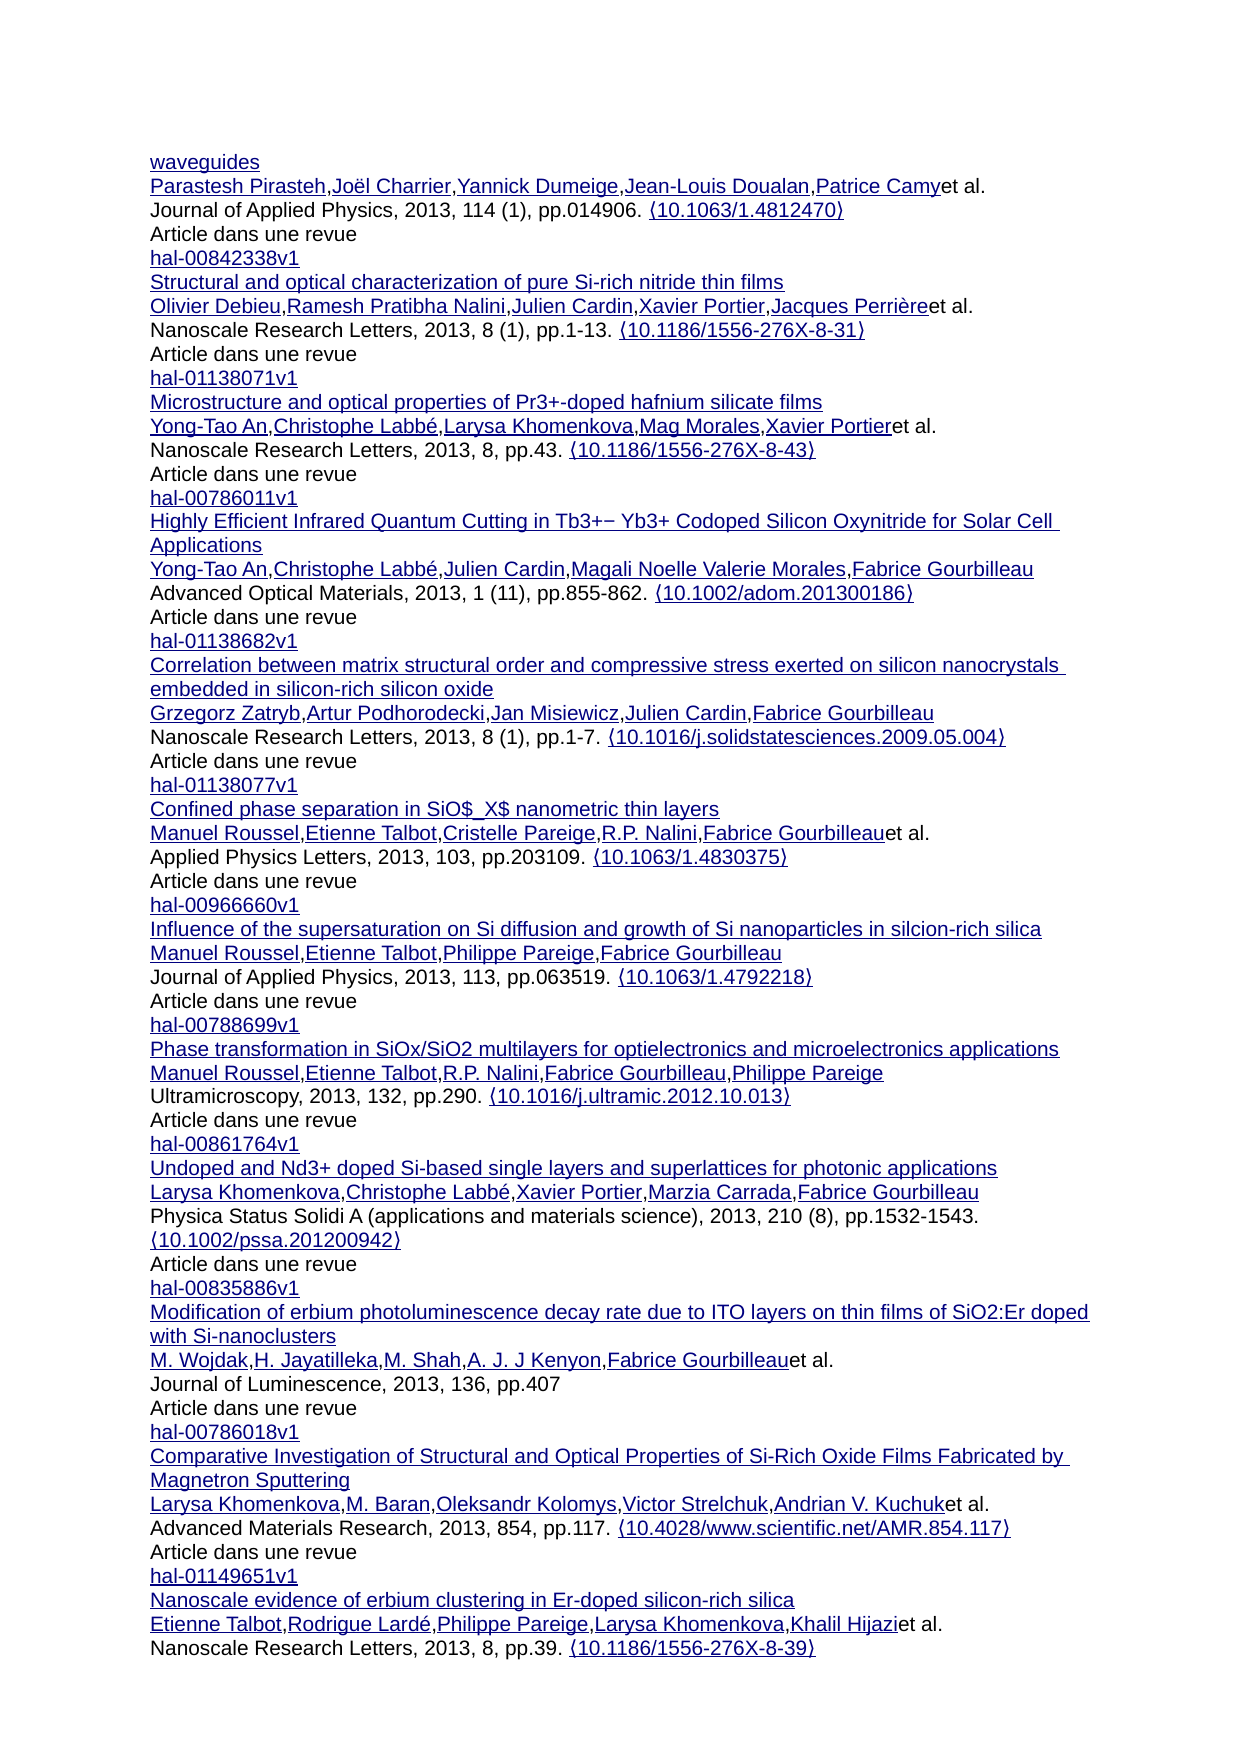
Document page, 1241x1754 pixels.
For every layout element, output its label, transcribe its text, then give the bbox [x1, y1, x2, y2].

table_cell Correlation between matrix structural order and compressive stress exerted on silicon nanocrystals embedded in silicon-rich silicon oxide Grzegorz Zatryb,Artur Podhorodecki,Jan Misiewicz,Julien Cardin,Fabrice Gourbilleau Nanoscale Research Letters, 2013, 8 (1), pp.1-7. ⟨10.1016/j.solidstatesciences.2009.05.004⟩ Article dans une revue hal-01138077v1 [150, 653, 1090, 797]
table_cell Microstructure and optical properties of Pr3+-doped hafnium silicate films Yong-Tao An,Christophe Labbé,Larysa Khomenkova,Mag Morales,Xavier Portieret al. Nanoscale Research Letters, 2013, 8, pp.43. ⟨10.1186/1556-276X-8-43⟩ Article dans une revue hal-00786011v1 [150, 390, 1090, 509]
table_cell Nanoscale evidence of erbium clustering in Er-doped silicon-rich silica Etienne Talbot,Rodrigue Lardé,Philippe Pareige,Larysa Khomenkova,Khalil Hijaziet al. Nanoscale Research Letters, 2013, 8, pp.39. ⟨10.1186/1556-276X-8-39⟩ [150, 1588, 1090, 1659]
table_cell with Si-nanoclusters M. Wojdak,H. Jayatilleka,M. Shah,A. J. J Kenyon,Fabrice Gourbilleauet al. Journal of Luminescence, 2013, 136, pp.407 Article dans une revue hal-00786018v1 [150, 1322, 1090, 1444]
table_cell Influence of the supersaturation on Si diffusion and growth of Si nanoparticles in silcion-rich silica Manuel Roussel,Etienne Talbot,Philippe Pareige,Fabrice Gourbilleau Journal of Applied Physics, 2013, 113, pp.063519. ⟨10.1063/1.4792218⟩ Article dans une revue hal-00788699v1 [150, 917, 1090, 1036]
table_cell Confined phase separation in SiO$_X$ nanometric thin layers Manuel Roussel,Etienne Talbot,Cristelle Pareige,R.P. Nalini,Fabrice Gourbilleauet al. Applied Physics Letters, 2013, 103, pp.203109. ⟨10.1063/1.4830375⟩ Article dans une revue hal-00966660v1 [150, 797, 1090, 917]
table_cell Phase transformation in SiOx/SiO2 multilayers for optielectronics and microelectronics applications Manuel Roussel,Etienne Talbot,R.P. Nalini,Fabrice Gourbilleau,Philippe Pareige Ultramicroscopy, 2013, 132, pp.290. ⟨10.1016/j.ultramic.2012.10.013⟩ Article dans une revue hal-00861764v1 [150, 1036, 1090, 1156]
table_cell Modification of erbium photoluminescence decay rate due to ITO layers on thin films of SiO2:Er doped [150, 1300, 1090, 1321]
table_cell Comparative Investigation of Structural and Optical Properties of Si-Rich Oxide Films Fabricated by Magnetron Sputtering Larysa Khomenkova,M. Baran,Oleksandr Kolomys,Victor Strelchuk,Andrian V. Kuchuket al. Advanced Materials Research, 2013, 854, pp.117. ⟨10.4028/www.scientific.net/AMR.854.117⟩ Article dans une revue hal-01149651v1 [150, 1444, 1090, 1587]
table_cell Highly Efficient Infrared Quantum Cutting in Tb3+− Yb3+ Codoped Silicon Oxynitride for Solar Cell Applications Yong-Tao An,Christophe Labbé,Julien Cardin,Magali Noelle Valerie Morales,Fabrice Gourbilleau Advanced Optical Materials, 2013, 1 (11), pp.855-862. ⟨10.1002/adom.201300186⟩ Article dans une revue hal-01138682v1 [150, 509, 1090, 653]
table_cell Structural and optical characterization of pure Si-rich nitride thin films Olivier Debieu,Ramesh Pratibha Nalini,Julien Cardin,Xavier Portier,Jacques Perrièreet al. Nanoscale Research Letters, 2013, 8 (1), pp.1-13. ⟨10.1186/1556-276X-8-31⟩ Article dans une revue hal-01138071v1 [150, 270, 1090, 389]
table_cell waveguides Parastesh Pirasteh,Joël Charrier,Yannick Dumeige,Jean-Louis Doualan,Patrice Camyet al. Journal of Applied Physics, 2013, 114 (1), pp.014906. ⟨10.1063/1.4812470⟩ Article dans une revue hal-00842338v1 [150, 150, 1090, 270]
table_cell Undoped and Nd3+ doped Si-based single layers and superlattices for photonic applications Larysa Khomenkova,Christophe Labbé,Xavier Portier,Marzia Carrada,Fabrice Gourbilleau Physica Status Solidi A (applications and materials science), 2013, 210 (8), pp.1532-1543. ⟨10.1002/pssa.201200942⟩ Article dans une revue hal-00835886v1 [150, 1156, 1090, 1300]
